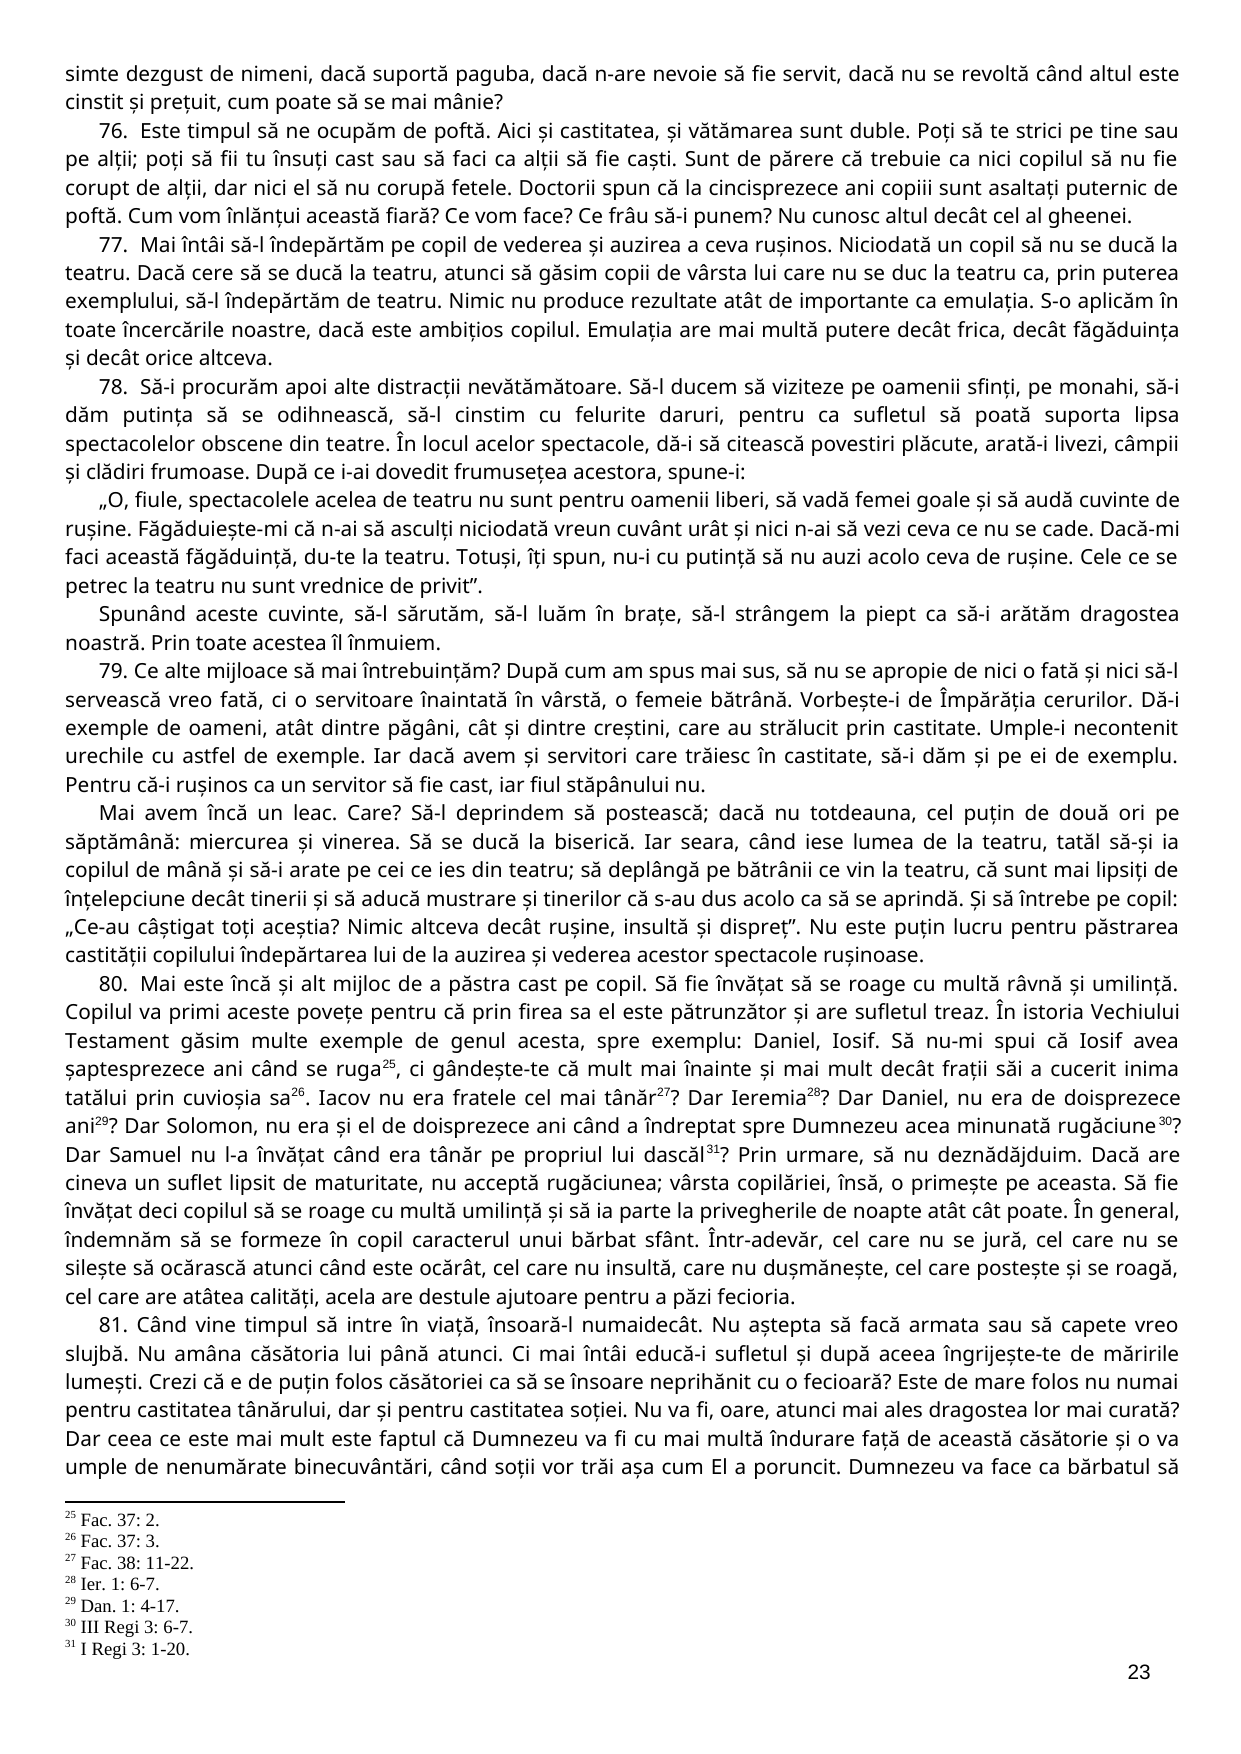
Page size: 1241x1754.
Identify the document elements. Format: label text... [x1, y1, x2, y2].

text „O, fiule, spectacolele acelea de teatru nu sunt pentru oamenii liberi, să vadă femei goale şi să audă cuvinte de ruşine. Făgăduieşte-mi că n-ai să asculţi niciodată vreun cuvânt urât şi nici n-ai să vezi ceva ce nu se cade. Dacă-mi faci această făgăduinţă, du-te la teatru. Totuşi, îţi spun, nu-i cu putinţă să nu auzi acolo ceva de ruşine. Cele ce se petrec la teatru nu sunt vrednice de privit”. [65, 486, 1181, 599]
text 79. Ce alte mijloace să mai întrebuinţăm? După cum am spus mai sus, să nu se apropie de nici o fată şi nici să-l servească vreo fată, ci o servitoare înaintată în vârstă, o femeie bătrână. Vorbeşte-i de Împărăţia cerurilor. Dă-i exemple de oameni, atât dintre păgâni, cât şi dintre creştini, care au strălucit prin castitate. Umple-i necontenit urechile cu astfel de exemple. Iar dacă avem şi servitori care trăiesc în castitate, să-i dăm şi pe ei de exemplu. Pentru că-i ruşinos ca un servitor să fie cast, iar fiul stăpânului nu. [65, 656, 1181, 798]
text III Regi 3: 6-7. [65, 1616, 1181, 1638]
text Fac. 37: 3. [65, 1530, 1181, 1552]
text 80. Mai este încă şi alt mijloc de a păstra cast pe copil. Să fie învăţat să se roage cu multă râvnă şi umilinţă. Copilul va primi aceste poveţe pentru că prin firea sa el este pătrunzător şi are sufletul treaz. În istoria Vechiului Testament găsim multe exemple de genul acesta, spre exemplu: Daniel, Iosif. Să nu-mi spui că Iosif avea şaptesprezece ani când se ruga, ci gândeşte-te că mult mai înainte şi mai mult decât fraţii săi a cucerit inima tatălui prin cuvioşia sa. Iacov nu era fratele cel mai tânăr? Dar Ieremia? Dar Daniel, nu era de doisprezece ani? Dar Solomon, nu era şi el de doisprezece ani când a îndreptat spre Dumnezeu acea minunată rugăciune? Dar Samuel nu l-a învăţat când era tânăr pe propriul lui dascăl? Prin urmare, să nu deznădăjduim. Dacă are cineva un suflet lipsit de maturitate, nu acceptă rugăciunea; vârsta copilăriei, însă, o primeşte pe aceasta. Să fie învăţat deci copilul să se roage cu multă umilinţă şi să ia parte la privegherile de noapte atât cât poate. În general, îndemnăm să se formeze în copil caracterul unui bărbat sfânt. Într-adevăr, cel care nu se jură, cel care nu se sileşte să ocărască atunci când este ocărât, cel care nu insultă, care nu duşmăneşte, cel care posteşte şi se roagă, cel care are atâtea calităţi, acela are destule ajutoare pentru a păzi fecioria. [65, 969, 1181, 1310]
text 78. Să-i procurăm apoi alte distracţii nevătămătoare. Să-l ducem să viziteze pe oamenii sfinţi, pe monahi, să-i dăm putinţa să se odihnească, să-l cinstim cu felurite daruri, pentru ca sufletul să poată suporta lipsa spectacolelor obscene din teatre. În locul acelor spectacole, dă-i să citească povestiri plăcute, arată-i livezi, câmpii şi clădiri frumoase. După ce i-ai dovedit frumuseţea acestora, spune-i: [65, 372, 1181, 486]
text Mai avem încă un leac. Care? Să-l deprindem să postească; dacă nu totdeauna, cel puţin de două ori pe săptămână: miercurea şi vinerea. Să se ducă la biserică. Iar seara, când iese lumea de la teatru, tatăl să-şi ia copilul de mână şi să-i arate pe cei ce ies din teatru; să deplângă pe bătrânii ce vin la teatru, că sunt mai lipsiţi de înţelepciune decât tinerii şi să aducă mustrare şi tinerilor că s-au dus acolo ca să se aprindă. Şi să întrebe pe copil: „Ce-au câştigat toţi aceştia? Nimic altceva decât ruşine, insultă şi dispreţ”. Nu este puţin lucru pentru păstrarea castităţii copilului îndepărtarea lui de la auzirea şi vederea acestor spectacole ruşinoase. [65, 798, 1181, 969]
text 77. Mai întâi să-l îndepărtăm pe copil de vederea şi auzirea a ceva ruşinos. Niciodată un copil să nu se ducă la teatru. Dacă cere să se ducă la teatru, atunci să găsim copii de vârsta lui care nu se duc la teatru ca, prin puterea exemplului, să-l îndepărtăm de teatru. Nimic nu produce rezultate atât de importante ca emulaţia. S-o aplicăm în toate încercările noastre, dacă este ambiţios copilul. Emulaţia are mai multă putere decât frica, decât făgăduinţa şi decât orice altceva. [65, 230, 1181, 372]
text Dan. 1: 4-17. [65, 1595, 1181, 1616]
text Ier. 1: 6-7. [65, 1573, 1181, 1595]
text 81. Când vine timpul să intre în viaţă, însoară-l numaidecât. Nu aştepta să facă armata sau să capete vreo slujbă. Nu amâna căsătoria lui până atunci. Ci mai întâi educă-i sufletul şi după aceea îngrijeşte-te de măririle lumeşti. Crezi că e de puţin folos căsătoriei ca să se însoare neprihănit cu o fecioară? Este de mare folos nu numai pentru castitatea tânărului, dar şi pentru castitatea soţiei. Nu va fi, oare, atunci mai ales dragostea lor mai curată? Dar ceea ce este mai mult este faptul că Dumnezeu va fi cu mai multă îndurare faţă de această căsătorie şi o va umple de nenumărate binecuvântări, când soţii vor trăi aşa cum El a poruncit. Dumnezeu va face ca bărbatul să [65, 1310, 1181, 1481]
text Spunând aceste cuvinte, să-l sărutăm, să-l luăm în braţe, să-l strângem la piept ca să-i arătăm dragostea noastră. Prin toate acestea îl înmuiem. [65, 599, 1181, 656]
text Fac. 37: 2. [65, 1508, 1181, 1530]
text Fac. 38: 11-22. [65, 1552, 1181, 1573]
text simte dezgust de nimeni, dacă suportă paguba, dacă n-are nevoie să fie servit, dacă nu se revoltă când altul este cinstit şi preţuit, cum poate să se mai mânie? [65, 59, 1181, 116]
text 76. Este timpul să ne ocupăm de poftă. Aici şi castitatea, şi vătămarea sunt duble. Poţi să te strici pe tine sau pe alţii; poţi să fii tu însuţi cast sau să faci ca alţii să fie caşti. Sunt de părere că trebuie ca nici copilul să nu fie corupt de alţii, dar nici el să nu corupă fetele. Doctorii spun că la cincisprezece ani copiii sunt asaltaţi puternic de poftă. Cum vom înlănţui această fiară? Ce vom face? Ce frâu să-i punem? Nu cunosc altul decât cel al gheenei. [65, 116, 1181, 230]
text I Regi 3: 1-20. [65, 1638, 1181, 1659]
